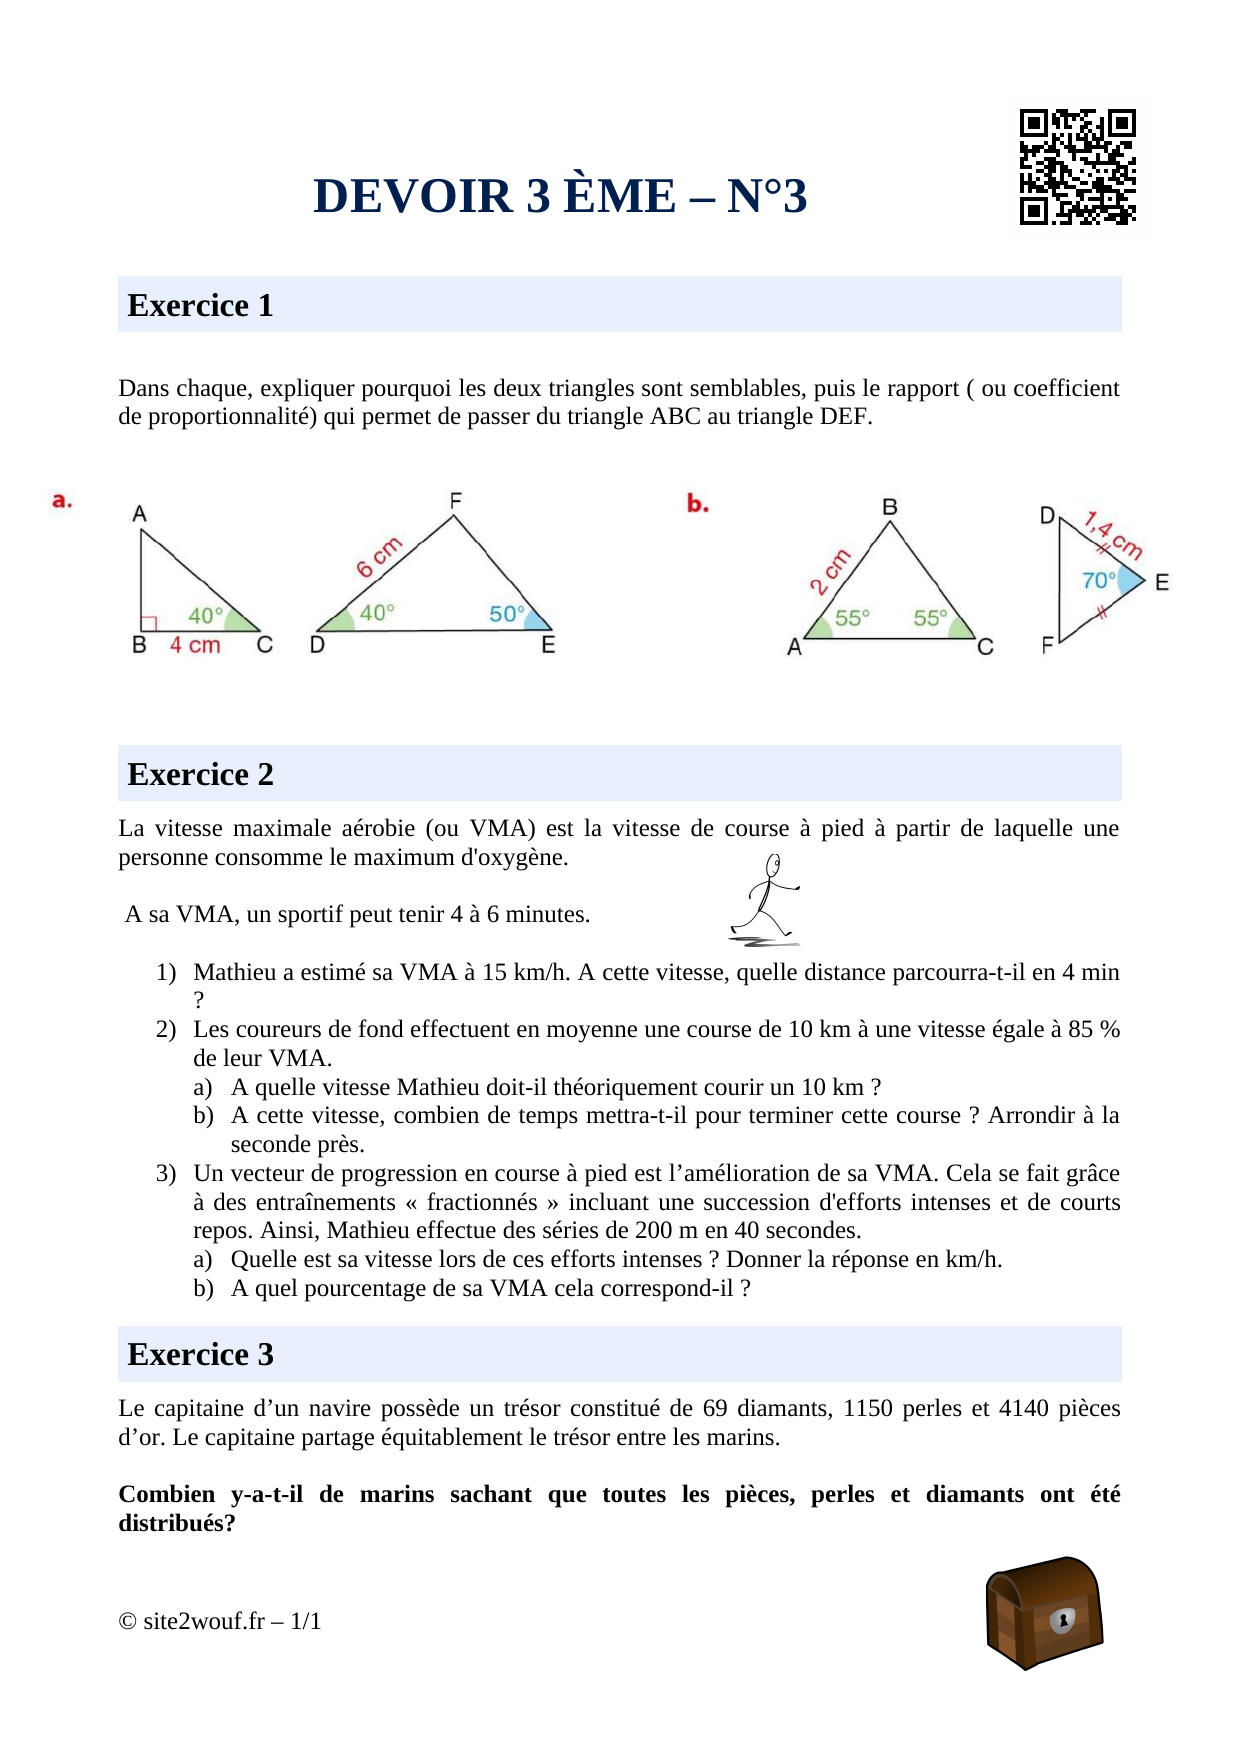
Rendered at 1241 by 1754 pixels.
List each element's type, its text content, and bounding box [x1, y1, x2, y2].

text Combien y-a-t-il de marins sachant que toutes les pièces, perles et diamants ont été distribués? [118, 1479, 1122, 1537]
picture [35, 468, 1217, 693]
list A cette vitesse, combien de temps mettra-t-il pour terminer cette course ? Arrondir à la seconde près. [193, 1101, 1122, 1158]
text [806, 899, 1122, 928]
list Les coureurs de fond effectuent en moyenne une course de 10 km à une vitesse égale à 85 % de leur VMA. [156, 1014, 1122, 1072]
text A sa VMA, un sportif peut tenir 4 à 6 minutes. [118, 899, 723, 928]
text Exercice 3 [118, 1326, 1122, 1382]
list A quel pourcentage de sa VMA cela correspond-il ? [193, 1273, 1122, 1302]
list Un vecteur de progression en course à pied est l’amélioration de sa VMA. Cela se fait grâce à des entraînements « fractionnés » incluant une succession d'efforts intenses et de courts repos. Ainsi, Mathieu effectue des séries de 200 m en 40 secondes. [156, 1158, 1122, 1244]
text Exercice 2 [118, 745, 1122, 801]
text Le capitaine d’un navire possède un trésor constitué de 69 diamants, 1150 perles et 4140 pièces d’or. Le capitaine partage équitablement le trésor entre les marins. [118, 1393, 1122, 1451]
picture [985, 1554, 1104, 1673]
text DEVOIR 3 ÈME – N°3 [118, 165, 1004, 223]
list Quelle est sa vitesse lors de ces efforts intenses ? Donner la réponse en km/h. [193, 1244, 1122, 1273]
picture [1004, 93, 1152, 241]
text La vitesse maximale aérobie (ou VMA) est la vitesse de course à pied à partir de laquelle une personne consomme le maximum d'oxygène. [118, 813, 1122, 871]
list Mathieu a estimé sa VMA à 15 km/h. A cette vitesse, quelle distance parcourra-t-il en 4 min ? [156, 957, 1122, 1014]
text Exercice 1 [118, 276, 1122, 332]
list A quelle vitesse Mathieu doit-il théoriquement courir un 10 km ? [193, 1072, 1122, 1101]
text Dans chaque, expliquer pourquoi les deux triangles sont semblables, puis le rapport ( ou coefficient de proportionnalité) qui permet de passer du triangle ABC au triangle DEF. [118, 373, 1122, 430]
picture [723, 854, 806, 947]
